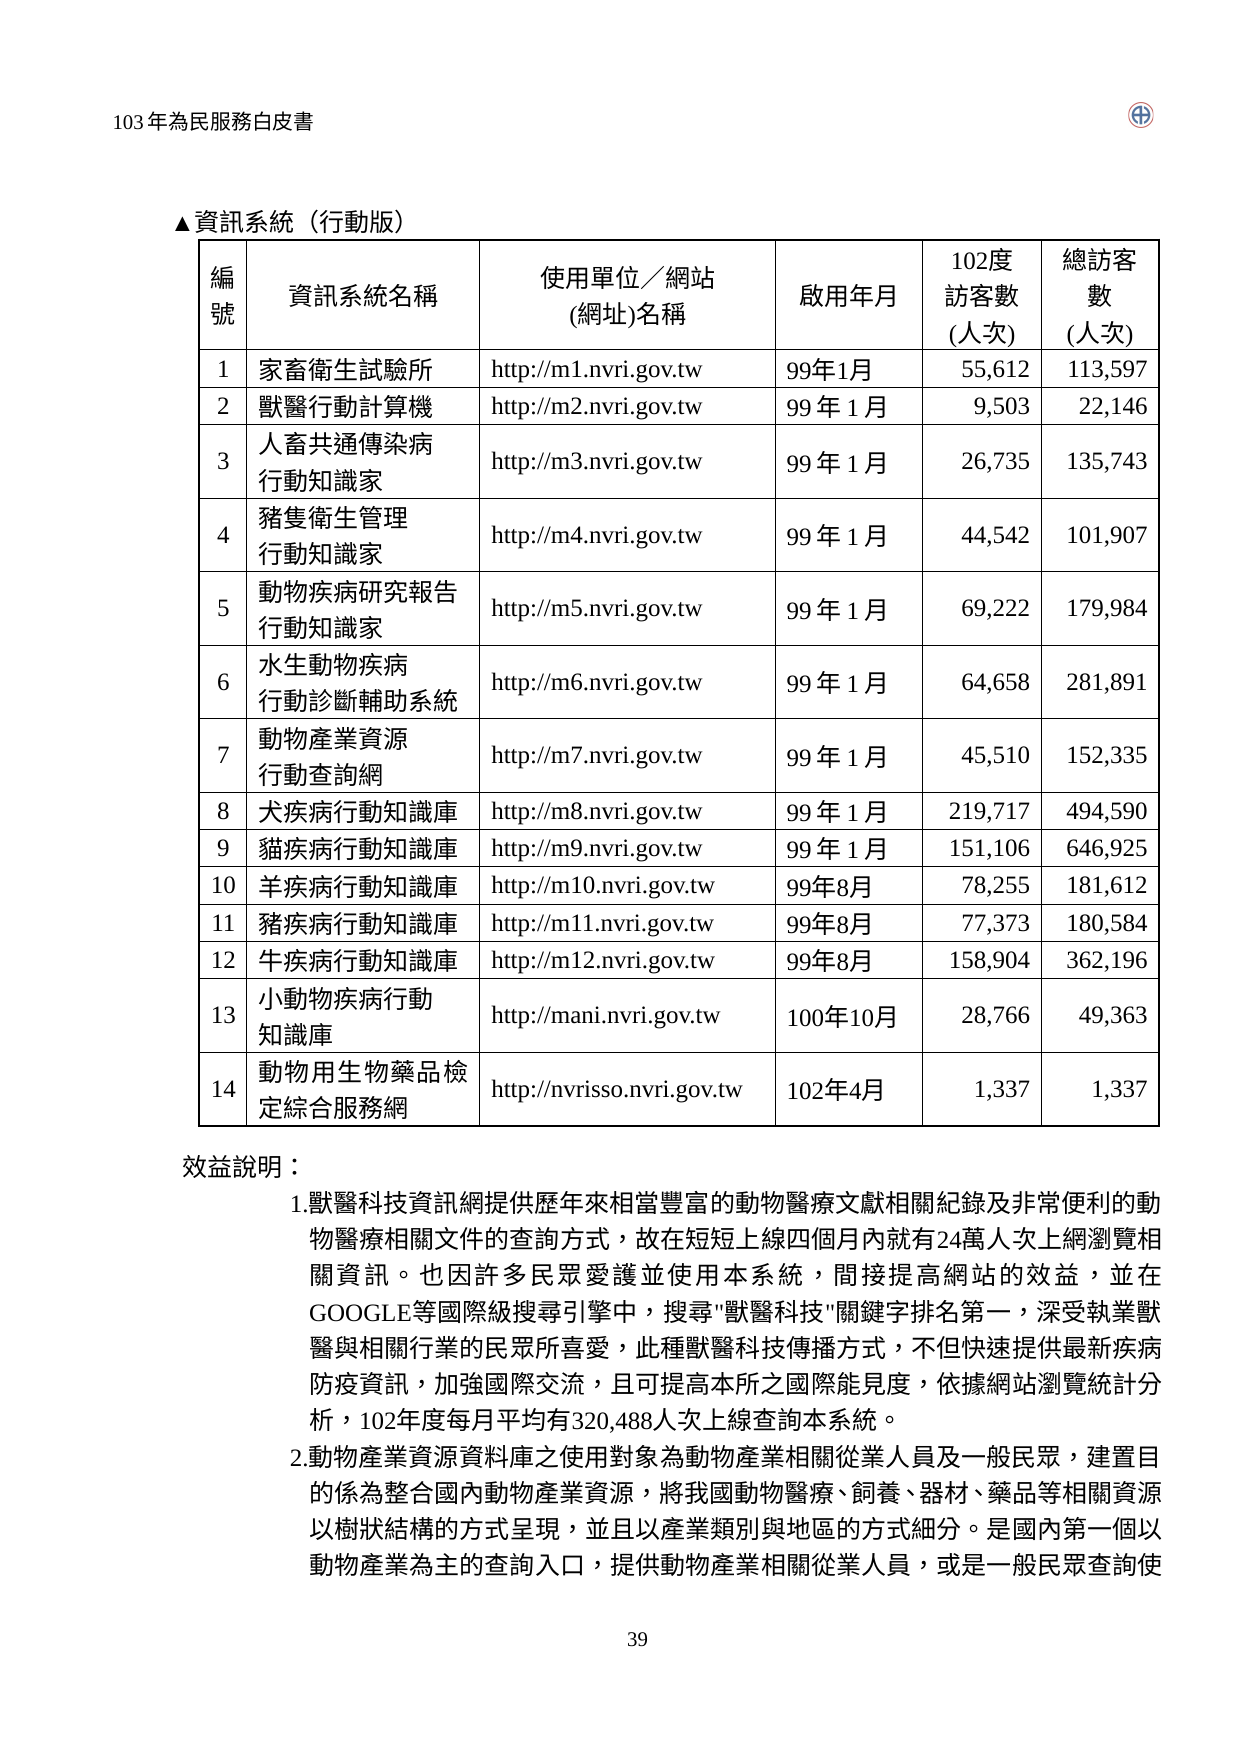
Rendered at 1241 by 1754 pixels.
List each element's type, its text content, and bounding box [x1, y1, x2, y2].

table_cell 獸醫行動計算機 [247, 388, 479, 424]
table_cell 10 [200, 867, 246, 903]
table_cell 3 [200, 425, 246, 497]
table_cell 99年8月 [776, 867, 922, 903]
table_cell 1,337 [1042, 1053, 1158, 1125]
table_cell http://m12.nvri.gov.tw [480, 942, 775, 978]
table_cell 2 [200, 388, 246, 424]
table_cell 9 [200, 830, 246, 866]
table_cell http://m10.nvri.gov.tw [480, 867, 775, 903]
table_cell 1,337 [923, 1053, 1041, 1125]
table_cell 64,658 [923, 646, 1041, 718]
table_cell 牛疾病行動知識庫 [247, 942, 479, 978]
table_cell 100年10月 [776, 979, 922, 1052]
table_cell 99年1月 [776, 830, 922, 866]
table_cell http://mani.nvri.gov.tw [480, 979, 775, 1052]
table_cell 小動物疾病行動 知識庫 [247, 979, 479, 1052]
table_cell 45,510 [923, 719, 1041, 792]
table_cell 99年1月 [776, 646, 922, 718]
text 2.動物產業資源資料庫之使用對象為動物產業相關從業人員及一般民眾，建置目的係為整合國內動物產業資源，將我國動物醫療、飼養、器材、藥品等相關資源以樹狀結構的方式呈現，並且以產業類別與地區的方式細分。是國內第一個以動物產業為主的查詢入口，提供動物產業相關從業人員，或是一般民眾查詢使 [289, 1437, 1162, 1582]
table_cell 7 [200, 719, 246, 792]
table_cell 8 [200, 793, 246, 829]
table_header 102度 訪客數 (人次) [923, 241, 1041, 349]
table_cell 99年8月 [776, 942, 922, 978]
table_cell 貓疾病行動知識庫 [247, 830, 479, 866]
table_header 總訪客數 (人次) [1042, 241, 1158, 349]
table_cell 44,542 [923, 499, 1041, 571]
picture [1128, 102, 1154, 128]
text 1.獸醫科技資訊網提供歷年來相當豐富的動物醫療文獻相關紀錄及非常便利的動物醫療相關文件的查詢方式，故在短短上線四個月內就有24萬人次上網瀏覽相關資訊。也因許多民眾愛護並使用本系統，間接提高網站的效益，並在GOOGLE等國際級搜尋引擎中，搜尋"獸醫科技"關鍵字排名第一，深受執業獸醫與相關行業的民眾所喜愛，此種獸醫科技傳播方式，不但快速提供最新疾病防疫資訊，加強國際交流，且可提高本所之國際能見度，依據網站瀏覽統計分析，102年度每月平均有320,488人次上線查詢本系統。 [289, 1183, 1162, 1437]
table_cell 99年1月 [776, 388, 922, 424]
table_cell http://m8.nvri.gov.tw [480, 793, 775, 829]
table_cell 219,717 [923, 793, 1041, 829]
table_header 啟用年月 [776, 241, 922, 349]
table_cell http://m11.nvri.gov.tw [480, 905, 775, 941]
table_cell 28,766 [923, 979, 1041, 1052]
table_cell 49,363 [1042, 979, 1158, 1052]
table_cell 99年1月 [776, 572, 922, 644]
table_cell http://m9.nvri.gov.tw [480, 830, 775, 866]
table_cell 99年1月 [776, 499, 922, 571]
table_cell 4 [200, 499, 246, 571]
table_cell 77,373 [923, 905, 1041, 941]
table_cell 動物產業資源 行動查詢網 [247, 719, 479, 792]
table_cell 12 [200, 942, 246, 978]
table_cell 494,590 [1042, 793, 1158, 829]
table_cell http://m2.nvri.gov.tw [480, 388, 775, 424]
table_cell 26,735 [923, 425, 1041, 497]
table_cell 動物用生物藥品檢定綜合服務網 [247, 1053, 479, 1125]
table_cell 99年1月 [776, 719, 922, 792]
table_cell 1 [200, 350, 246, 387]
table_cell 6 [200, 646, 246, 718]
table_cell 181,612 [1042, 867, 1158, 903]
table_cell 135,743 [1042, 425, 1158, 497]
table_cell http://m1.nvri.gov.tw [480, 350, 775, 387]
table_cell 動物疾病研究報告 行動知識家 [247, 572, 479, 644]
table_cell http://nvrisso.nvri.gov.tw [480, 1053, 775, 1125]
table_cell 犬疾病行動知識庫 [247, 793, 479, 829]
table_cell http://m3.nvri.gov.tw [480, 425, 775, 497]
table_cell 69,222 [923, 572, 1041, 644]
table_header 資訊系統名稱 [247, 241, 479, 349]
table_cell 14 [200, 1053, 246, 1125]
table_cell 99年1月 [776, 425, 922, 497]
table_cell 113,597 [1042, 350, 1158, 387]
table_cell 13 [200, 979, 246, 1052]
table_cell 家畜衛生試驗所 [247, 350, 479, 387]
table_cell 281,891 [1042, 646, 1158, 718]
table_cell 豬疾病行動知識庫 [247, 905, 479, 941]
table_cell 55,612 [923, 350, 1041, 387]
table_cell 22,146 [1042, 388, 1158, 424]
table_cell 人畜共通傳染病 行動知識家 [247, 425, 479, 497]
table_cell 羊疾病行動知識庫 [247, 867, 479, 903]
table_cell 180,584 [1042, 905, 1158, 941]
text 效益說明： [182, 1147, 1162, 1183]
table_cell 101,907 [1042, 499, 1158, 571]
table_cell http://m4.nvri.gov.tw [480, 499, 775, 571]
table_cell 99年1月 [776, 350, 922, 387]
table_header 使用單位∕網站 (網址)名稱 [480, 241, 775, 349]
table_cell http://m7.nvri.gov.tw [480, 719, 775, 792]
table_cell 99年1月 [776, 793, 922, 829]
table_cell 5 [200, 572, 246, 644]
table_cell 151,106 [923, 830, 1041, 866]
table_cell http://m6.nvri.gov.tw [480, 646, 775, 718]
table_cell 9,503 [923, 388, 1041, 424]
text ▲資訊系統（行動版） [170, 202, 1162, 238]
table_cell 102年4月 [776, 1053, 922, 1125]
table_cell 362,196 [1042, 942, 1158, 978]
table_cell 78,255 [923, 867, 1041, 903]
table_header 編號 [200, 241, 246, 349]
table_cell 11 [200, 905, 246, 941]
table_cell http://m5.nvri.gov.tw [480, 572, 775, 644]
table_cell 179,984 [1042, 572, 1158, 644]
table_cell 646,925 [1042, 830, 1158, 866]
table_cell 99年8月 [776, 905, 922, 941]
table_cell 158,904 [923, 942, 1041, 978]
table_cell 152,335 [1042, 719, 1158, 792]
table_cell 水生動物疾病 行動診斷輔助系統 [247, 646, 479, 718]
table_cell 豬隻衛生管理 行動知識家 [247, 499, 479, 571]
